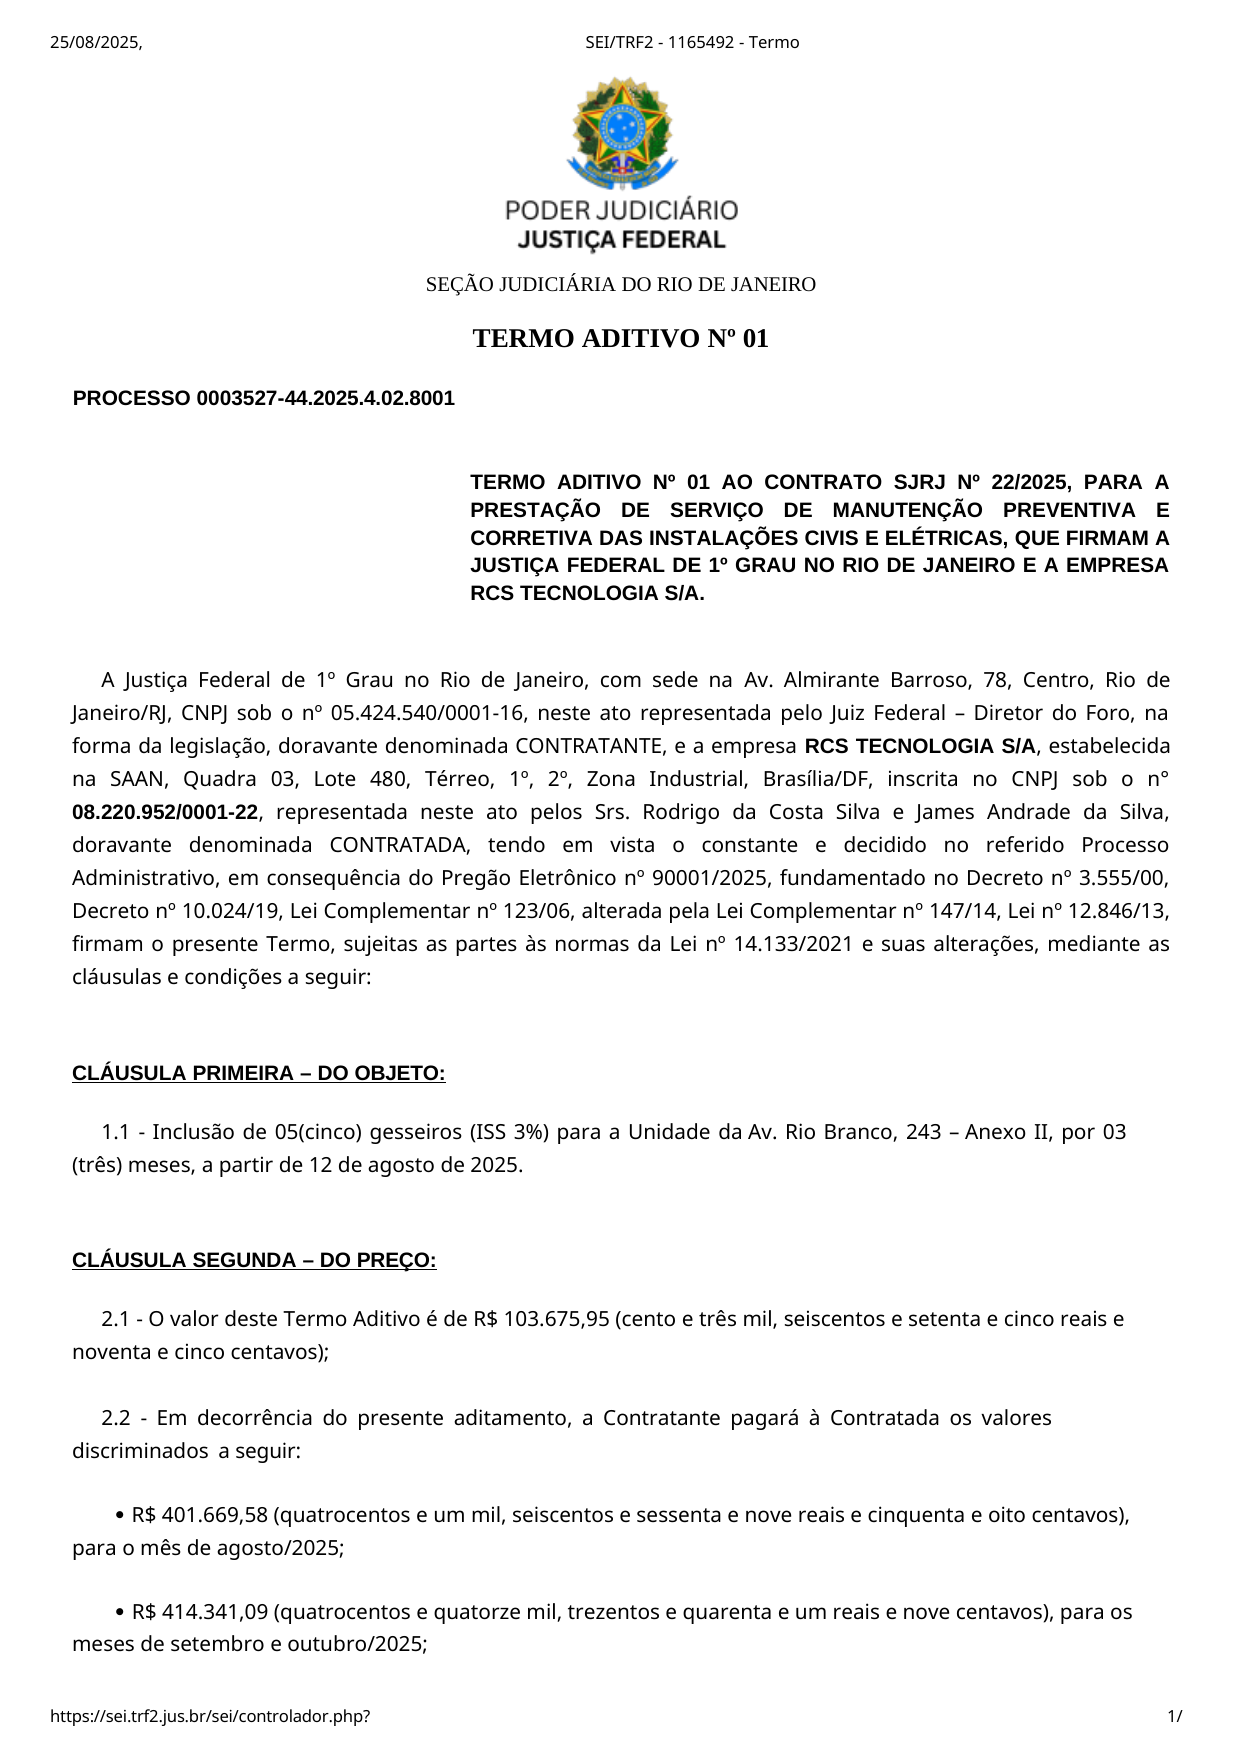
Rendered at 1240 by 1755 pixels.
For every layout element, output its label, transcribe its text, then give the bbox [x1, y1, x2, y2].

text TERMO ADITIVO Nº 01 AO CONTRATO SJRJ Nº 22/2025, PARA A PRESTAÇÃO DE SERVIÇO DE MANUTENÇÃO PREVENTIVA E CORRETIVA DAS INSTALAÇÕES CIVIS E ELÉTRICAS, QUE FIRMAM A JUSTIÇA FEDERAL DE 1º GRAU NO RIO DE JANEIRO E A EMPRESA RCS TECNOLOGIA S/A. [470, 470, 1171, 605]
list R$ 414.341,09 (quatrocentos e quatorze mil, trezentos e quarenta e um reais e nove centavos), para os meses de setembro e outubro/2025; [72, 1597, 1181, 1658]
subtitle CLÁUSULA PRIMEIRA – DO OBJETO: [72, 1061, 1181, 1085]
subtitle CLÁUSULA SEGUNDA – DO PREÇO: [72, 1248, 1181, 1272]
text TERMO ADITIVO Nº 01 [209, 322, 1033, 353]
subtitle PROCESSO 0003527-44.2025.4.02.8001 [73, 386, 1181, 410]
list - Em decorrência do presente aditamento, a Contratante pagará à Contratada os valores discriminados a seguir: [72, 1403, 1181, 1464]
text A Justiça Federal de 1º Grau no Rio de Janeiro, com sede na Av. Almirante Barroso, 78, Centro, Rio de Janeiro/RJ, CNPJ sob o nº 05.424.540/0001-16, neste ato representada pelo Juiz Federal – Diretor do Foro, na forma da legislação, doravante denominada CONTRATANTE, e a empresa RCS TECNOLOGIA S/A, estabelecida na SAAN, Quadra 03, Lote 480, Térreo, 1º, 2º, Zona Industrial, Brasília/DF, inscrita no CNPJ sob o n° 08.220.952/0001-22, representada neste ato pelos Srs. Rodrigo da Costa Silva e James Andrade da Silva, doravante denominada CONTRATADA, tendo em vista o constante e decidido no referido Processo Administrativo, em consequência do Pregão Eletrônico nº 90001/2025, fundamentado no Decreto nº 3.555/00, Decreto nº 10.024/19, Lei Complementar nº 123/06, alterada pela Lei Complementar nº 147/14, Lei nº 12.846/13, firmam o presente Termo, sujeitas as partes às normas da Lei nº 14.133/2021 e suas alterações, mediante as cláusulas e condições a seguir: [72, 666, 1171, 990]
text SEÇÃO JUDICIÁRIA DO RIO DE JANEIRO [209, 272, 1033, 296]
list - Inclusão de 05(cinco) gesseiros (ISS 3%) para a Unidade da Av. Rio Branco, 243 – Anexo II, por 03 (três) meses, a partir de 12 de agosto de 2025. [72, 1117, 1181, 1178]
list R$ 401.669,58 (quatrocentos e um mil, seiscentos e sessenta e nove reais e cinquenta e oito centavos), para o mês de agosto/2025; [72, 1500, 1181, 1561]
list - O valor deste Termo Aditivo é de R$ 103.675,95 (cento e três mil, seiscentos e setenta e cinco reais e noventa e cinco centavos); [72, 1304, 1181, 1366]
